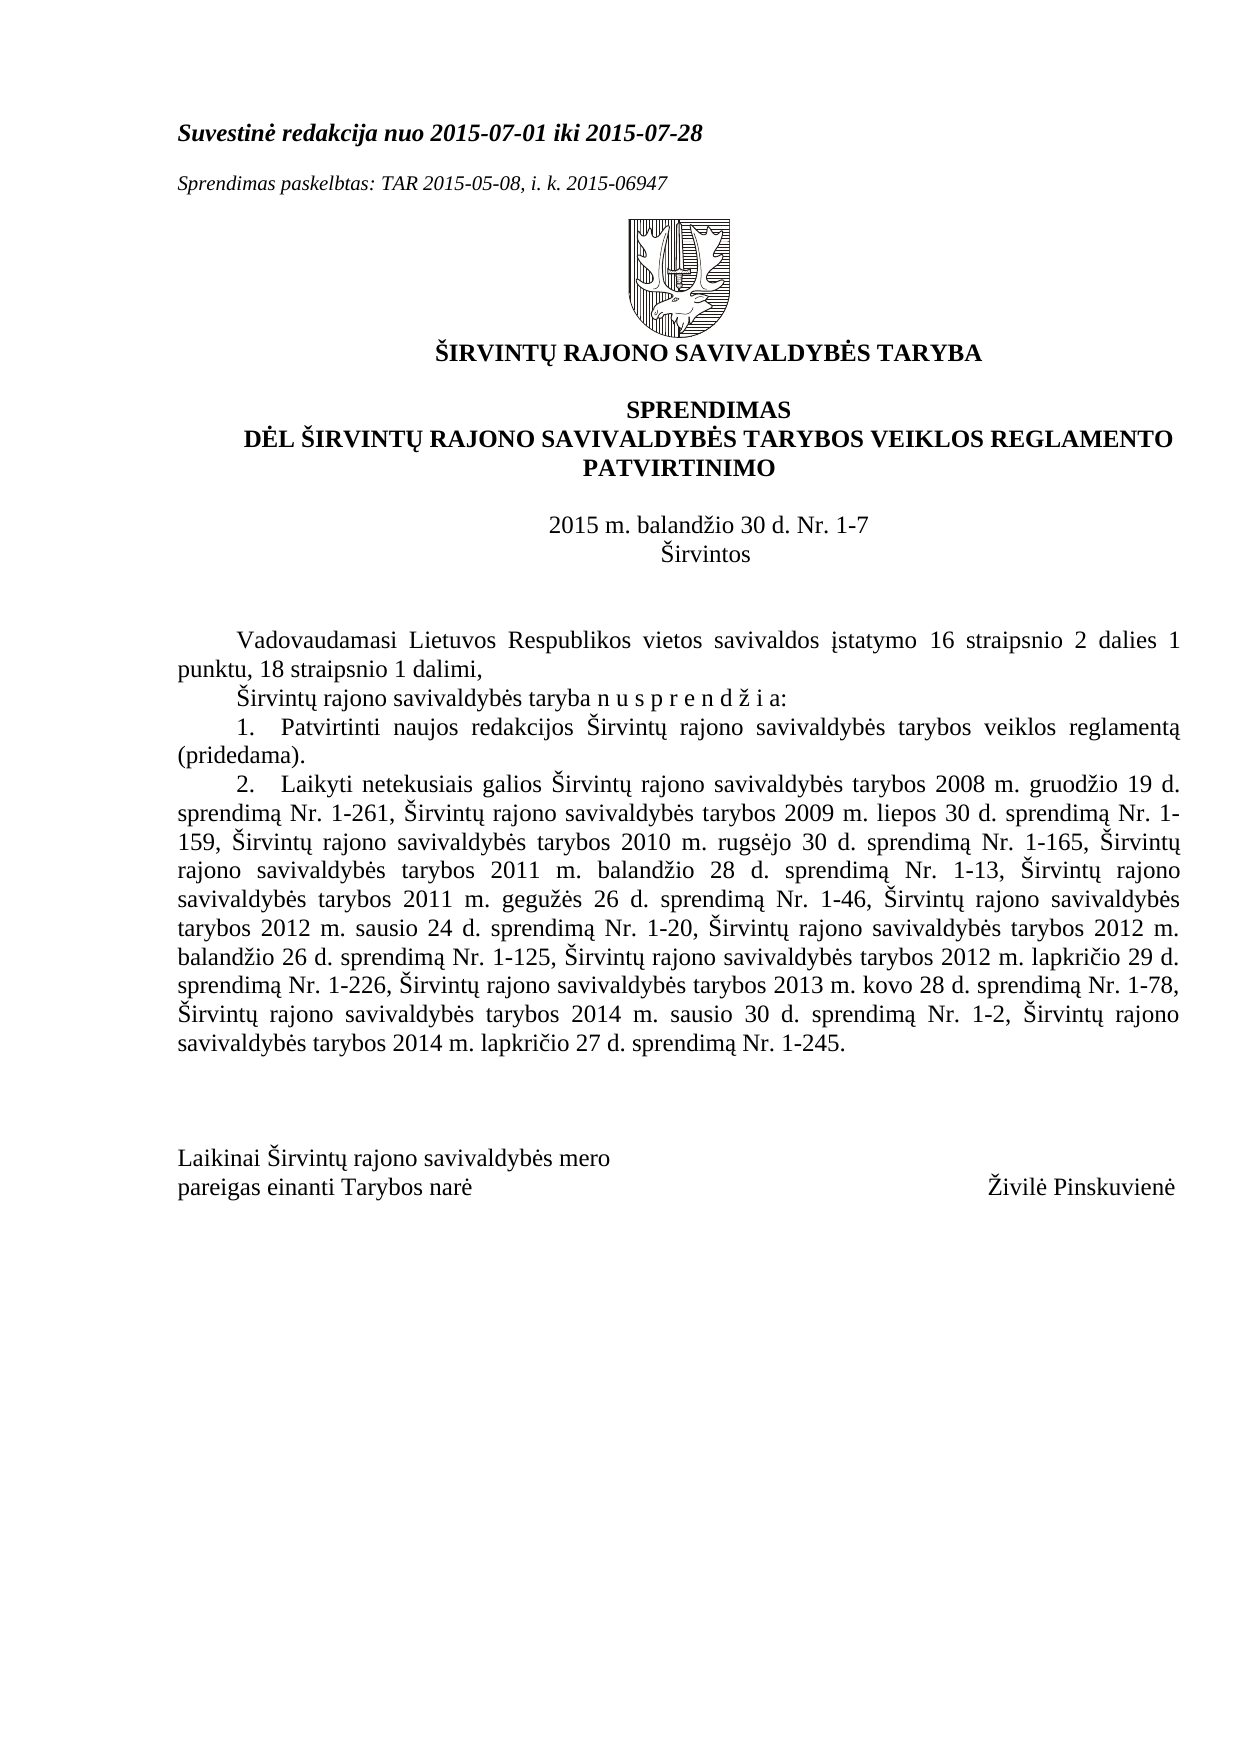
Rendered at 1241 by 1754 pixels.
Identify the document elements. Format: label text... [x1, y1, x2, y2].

text Širvintų rajono savivaldybės taryba n u s p r e n d ž i a: [177, 683, 1181, 712]
text SPRENDIMAS [177, 395, 1181, 424]
text 2015 m. balandžio 30 d. Nr. 1-7 [177, 510, 1181, 539]
text Širvintos [177, 539, 1181, 568]
text Vadovaudamasi Lietuvos Respublikos vietos savivaldos įstatymo 16 straipsnio 2 dalies 1 punktu, 18 straipsnio 1 dalimi, [177, 625, 1181, 683]
text pareigas einanti Tarybos narė Živilė Pinskuvienė [177, 1172, 1181, 1200]
text Laikinai Širvintų rajono savivaldybės mero [177, 1143, 1181, 1172]
text 1. Patvirtinti naujos redakcijos Širvintų rajono savivaldybės tarybos veiklos reglamentą (pridedama). [177, 712, 1181, 769]
text 2. Laikyti netekusiais galios Širvintų rajono savivaldybės tarybos 2008 m. gruodžio 19 d. sprendimą Nr. 1-261, Širvintų rajono savivaldybės tarybos 2009 m. liepos 30 d. sprendimą Nr. 1-159, Širvintų rajono savivaldybės tarybos 2010 m. rugsėjo 30 d. sprendimą Nr. 1-165, Širvintų rajono savivaldybės tarybos 2011 m. balandžio 28 d. sprendimą Nr. 1-13, Širvintų rajono savivaldybės tarybos 2011 m. gegužės 26 d. sprendimą Nr. 1-46, Širvintų rajono savivaldybės tarybos 2012 m. sausio 24 d. sprendimą Nr. 1-20, Širvintų rajono savivaldybės tarybos 2012 m. balandžio 26 d. sprendimą Nr. 1-125, Širvintų rajono savivaldybės tarybos 2012 m. lapkričio 29 d. sprendimą Nr. 1-226, Širvintų rajono savivaldybės tarybos 2013 m. kovo 28 d. sprendimą Nr. 1-78, Širvintų rajono savivaldybės tarybos 2014 m. sausio 30 d. sprendimą Nr. 1-2, Širvintų rajono savivaldybės tarybos 2014 m. lapkričio 27 d. sprendimą Nr. 1-245. [177, 769, 1181, 1057]
text ŠIRVINTŲ RAJONO SAVIVALDYBĖS TARYBA [177, 338, 1181, 367]
text DĖL ŠIRVINTŲ RAJONO SAVIVALDYBĖS TARYBOS VEIKLOS REGLAMENTO PATVIRTINIMO [177, 424, 1181, 482]
text Suvestinė redakcija nuo 2015-07-01 iki 2015-07-28 [177, 118, 1181, 147]
text Sprendimas paskelbtas: TAR 2015-05-08, i. k. 2015-06947 [177, 171, 1181, 195]
